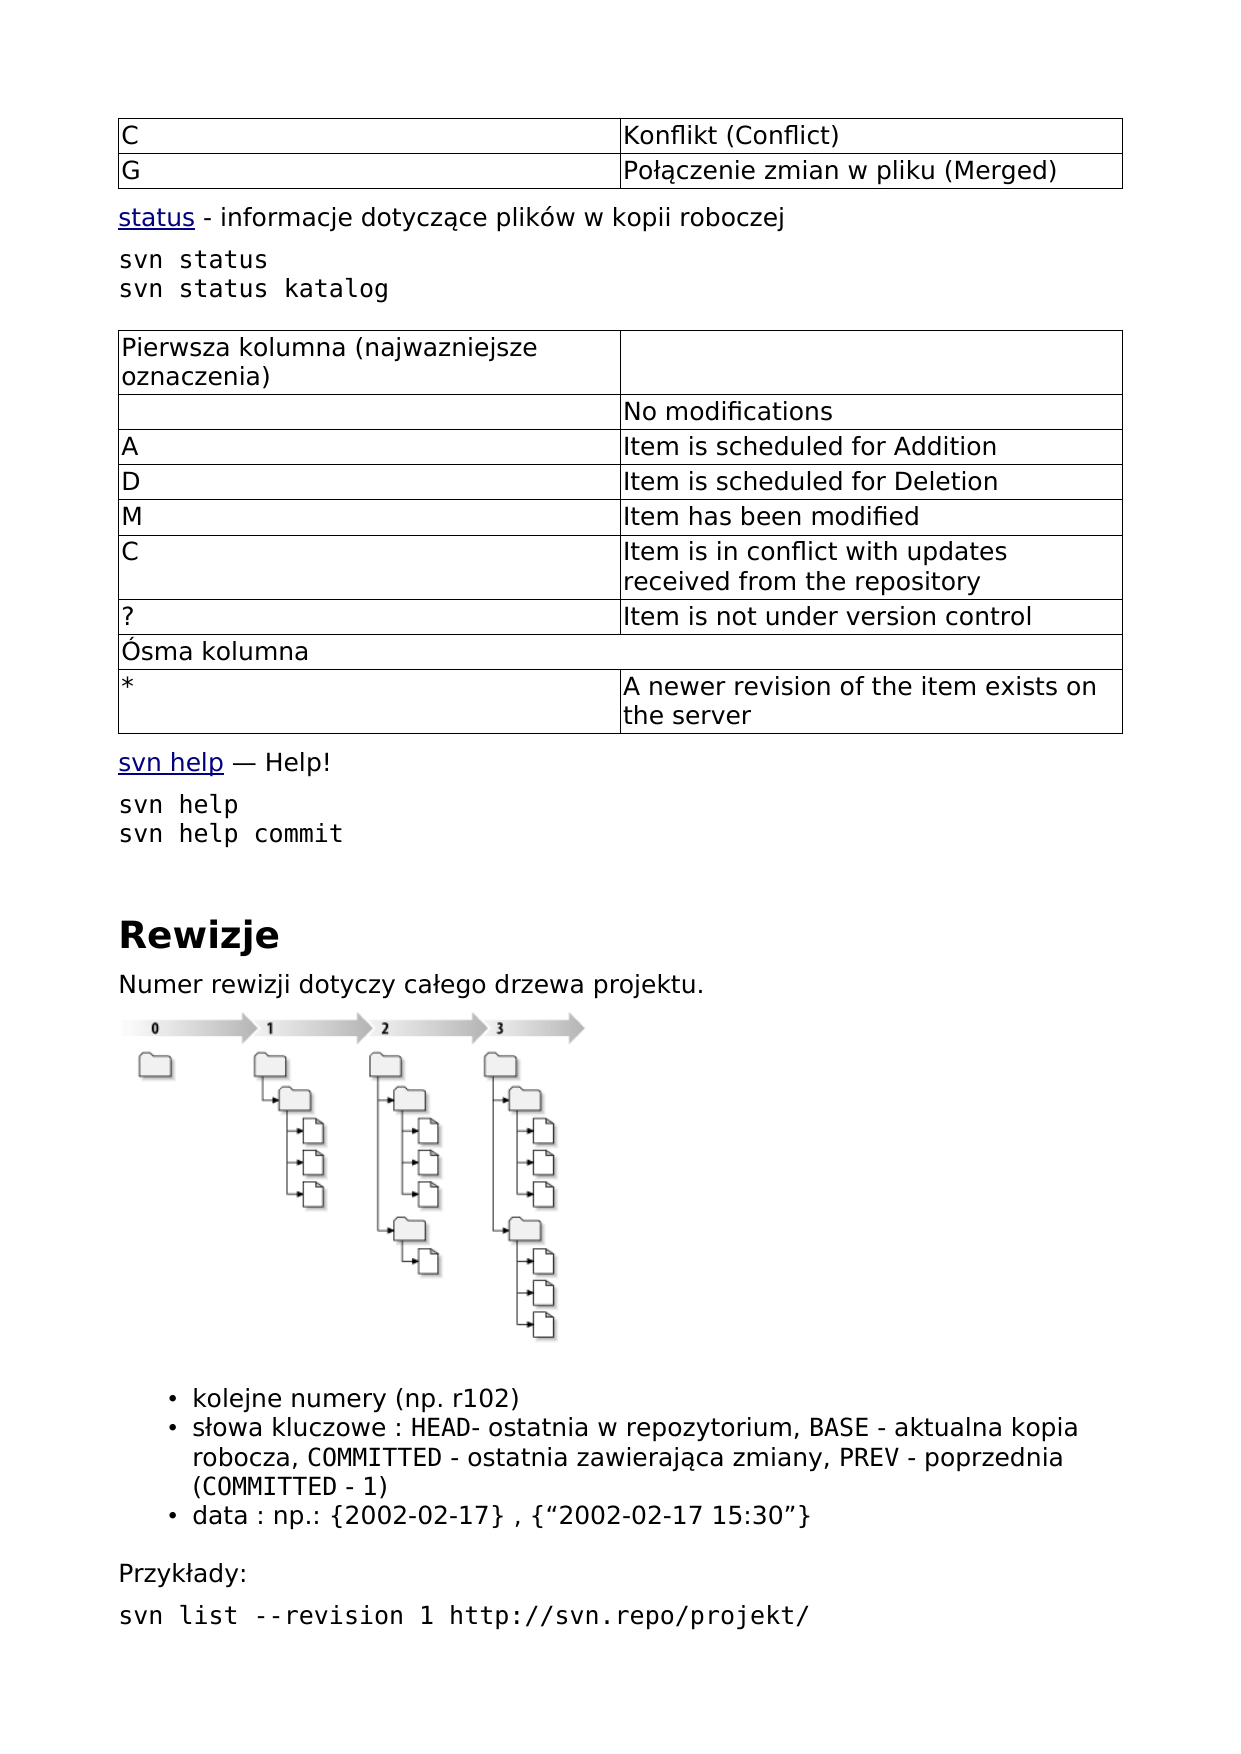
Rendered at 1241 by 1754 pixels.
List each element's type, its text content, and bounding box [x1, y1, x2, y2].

table_cell D [119, 465, 620, 499]
list data : np.: {2002-02-17} , {“2002-02-17 15:30”} [177, 1501, 1122, 1530]
table_cell C [119, 119, 620, 153]
table_cell M [119, 500, 620, 534]
table_cell Item is in conflict with updates received from the repository [621, 536, 1122, 599]
list słowa kluczowe : HEAD- ostatnia w repozytorium, BASE - aktualna kopia robocza, COMMITTED - ostatnia zawierająca zmiany, PREV - poprzednia (COMMITTED - 1) [177, 1413, 1122, 1501]
list kolejne numery (np. r102) [177, 1384, 1122, 1413]
table_cell Konflikt (Conflict) [621, 119, 1122, 153]
table_cell C [119, 536, 620, 599]
table_cell A newer revision of the item exists on the server [621, 670, 1122, 733]
text svn status svn status katalog [118, 245, 1122, 303]
text svn help — Help! [118, 748, 1122, 777]
table_cell Połączenie zmian w pliku (Merged) [621, 154, 1122, 188]
table_cell Ósma kolumna [119, 635, 1122, 669]
table_header [621, 331, 1122, 394]
table_cell [119, 395, 620, 429]
text status - informacje dotyczące plików w kopii roboczej [118, 203, 1122, 232]
table_cell Item is scheduled for Addition [621, 430, 1122, 464]
text svn help svn help commit [118, 790, 1122, 877]
table_cell ? [119, 600, 620, 634]
picture [118, 1011, 587, 1343]
table_cell Item has been modified [621, 500, 1122, 534]
table_cell G [119, 154, 620, 188]
table_cell Item is not under version control [621, 600, 1122, 634]
text Przykłady: [118, 1560, 1122, 1589]
table_cell Item is scheduled for Deletion [621, 465, 1122, 499]
subtitle Rewizje [118, 914, 1122, 958]
table_header Pierwsza kolumna (najwazniejsze oznaczenia) [119, 331, 620, 394]
text Numer rewizji dotyczy całego drzewa projektu. [118, 970, 1122, 999]
table_cell A [119, 430, 620, 464]
table_cell * [119, 670, 620, 733]
text svn list --revision 1 http://svn.repo/projekt/ [118, 1601, 1122, 1631]
table_cell No modifications [621, 395, 1122, 429]
